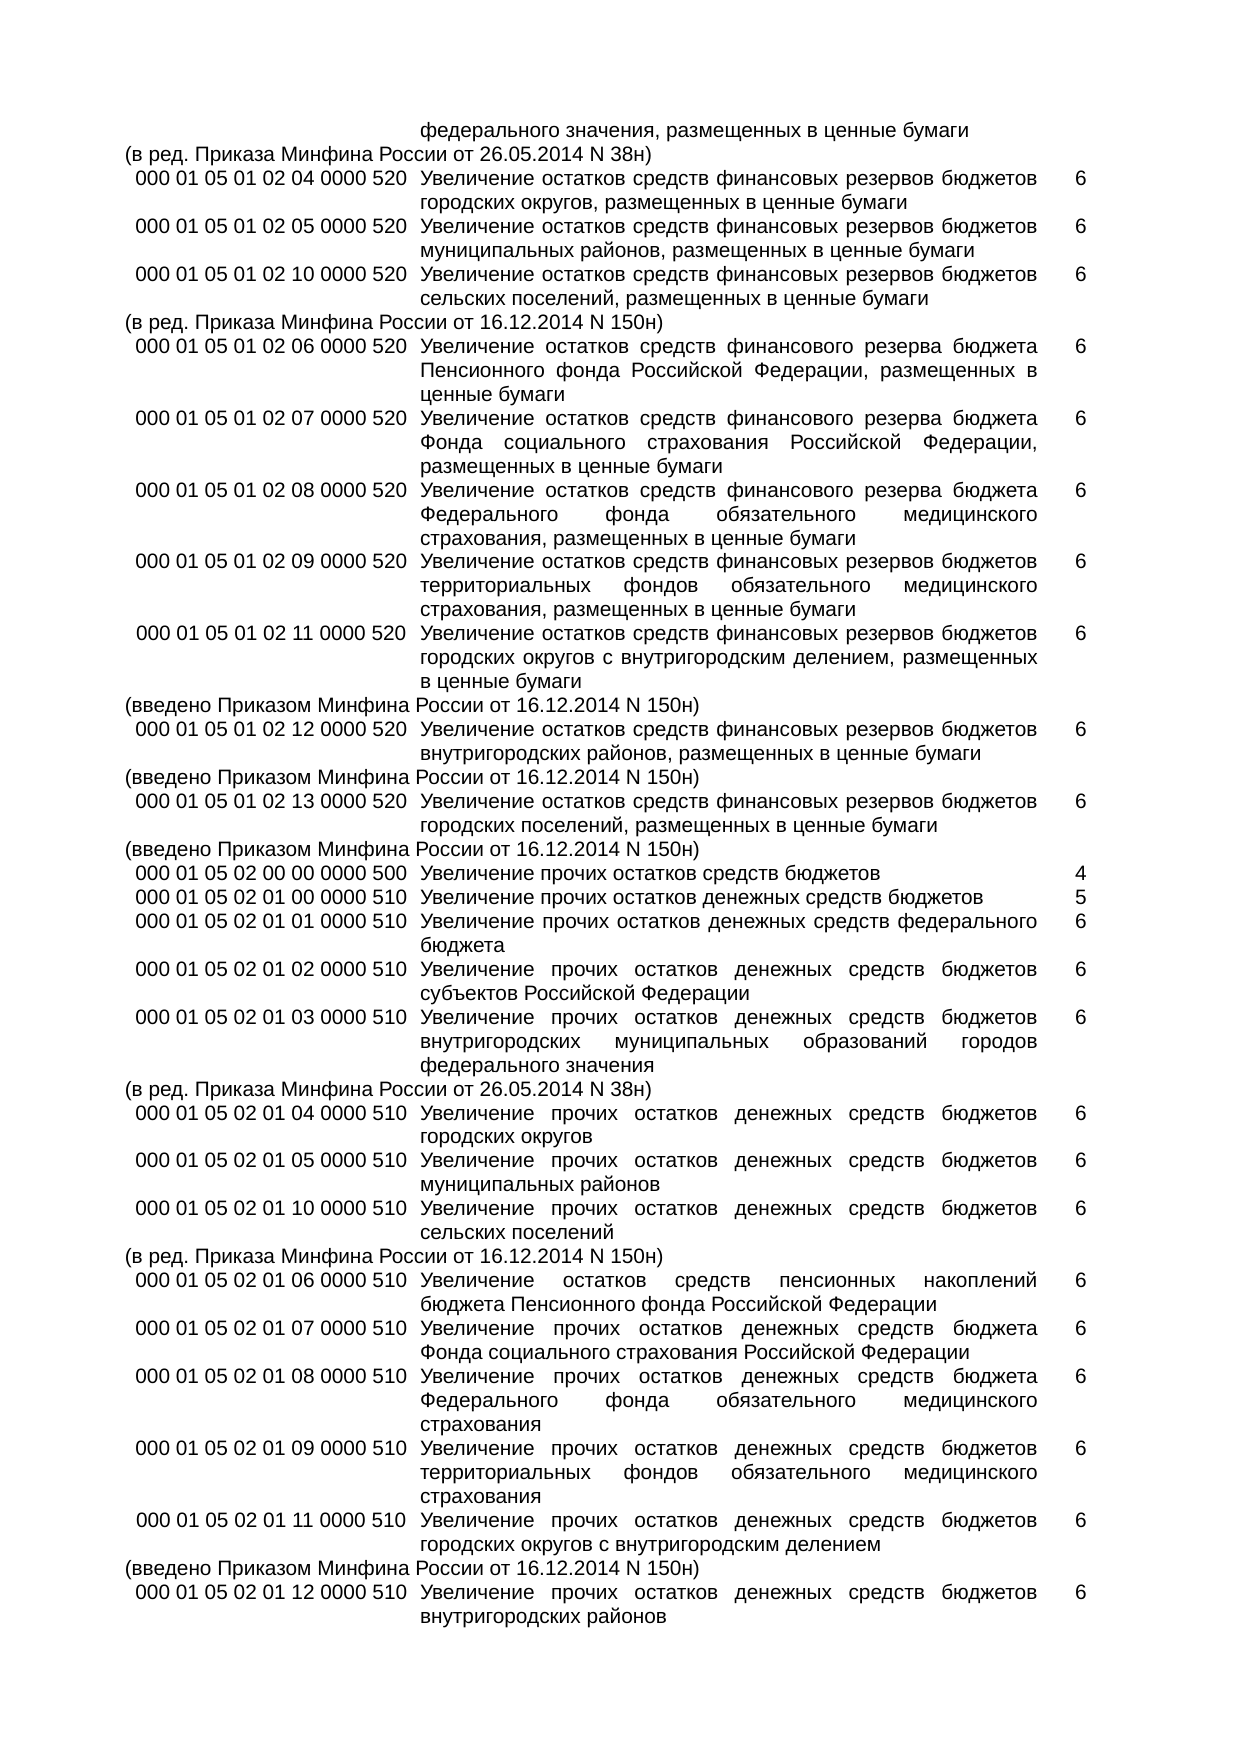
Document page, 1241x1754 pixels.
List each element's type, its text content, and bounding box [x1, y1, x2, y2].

table_cell 000 01 05 02 01 02 0000 510 [124, 957, 419, 1004]
table_cell Увеличение прочих остатков денежных средств бюджетов городских округов с внутригородским делением [419, 1508, 1039, 1556]
table_cell 6 [1039, 1148, 1122, 1196]
table_cell 000 01 05 02 01 07 0000 510 [124, 1316, 419, 1364]
table_cell 000 01 05 01 02 04 0000 520 [124, 166, 419, 214]
table_cell 000 01 05 01 02 06 0000 520 [124, 334, 419, 406]
table_cell 000 01 05 02 01 10 0000 510 [124, 1196, 419, 1244]
table_cell 6 [1039, 621, 1122, 693]
table_cell Увеличение прочих остатков денежных средств бюджетов муниципальных районов [419, 1148, 1039, 1196]
table_cell Увеличение остатков средств финансовых резервов бюджетов территориальных фондов обязательного медицинского страхования, размещенных в ценные бумаги [419, 549, 1039, 621]
table_cell 000 01 05 01 02 08 0000 520 [124, 478, 419, 549]
table_cell Увеличение остатков средств финансовых резервов бюджетов муниципальных районов, размещенных в ценные бумаги [419, 214, 1039, 262]
table_cell 6 [1039, 1268, 1122, 1316]
table_cell Увеличение прочих остатков денежных средств бюджета Федерального фонда обязательного медицинского страхования [419, 1364, 1039, 1436]
table_cell Увеличение остатков средств финансовых резервов бюджетов сельских поселений, размещенных в ценные бумаги [419, 262, 1039, 310]
table_cell (введено Приказом Минфина России от 16.12.2014 N 150н) [124, 693, 1122, 717]
table_cell 6 [1039, 1364, 1122, 1436]
table_cell 6 [1039, 789, 1122, 837]
table_cell 000 01 05 02 00 00 0000 500 [124, 861, 419, 885]
table_cell 000 01 05 01 02 11 0000 520 [124, 621, 419, 693]
table_cell 000 01 05 02 01 05 0000 510 [124, 1148, 419, 1196]
table_cell (введено Приказом Минфина России от 16.12.2014 N 150н) [124, 765, 1122, 789]
table_cell 6 [1039, 1436, 1122, 1508]
table_cell 6 [1039, 1316, 1122, 1364]
table_cell 000 01 05 02 01 11 0000 510 [124, 1508, 419, 1556]
table_cell 6 [1039, 1508, 1122, 1556]
table_cell Увеличение остатков средств финансового резерва бюджета Федерального фонда обязательного медицинского страхования, размещенных в ценные бумаги [419, 478, 1039, 549]
table_cell Увеличение остатков средств финансового резерва бюджета Фонда социального страхования Российской Федерации, размещенных в ценные бумаги [419, 406, 1039, 477]
table_cell 6 [1039, 214, 1122, 262]
table_cell (в ред. Приказа Минфина России от 26.05.2014 N 38н) [124, 1076, 1122, 1100]
table_cell 000 01 05 01 02 10 0000 520 [124, 262, 419, 310]
table_cell (в ред. Приказа Минфина России от 26.05.2014 N 38н) [124, 142, 1122, 166]
table_cell 6 [1039, 1196, 1122, 1244]
table_cell 6 [1039, 1100, 1122, 1148]
table_cell (введено Приказом Минфина России от 16.12.2014 N 150н) [124, 837, 1122, 861]
table_cell 000 01 05 02 01 09 0000 510 [124, 1436, 419, 1508]
table_cell (в ред. Приказа Минфина России от 16.12.2014 N 150н) [124, 1244, 1122, 1268]
table_cell [124, 118, 419, 142]
table_cell 000 01 05 02 01 06 0000 510 [124, 1268, 419, 1316]
table_cell Увеличение прочих остатков денежных средств бюджетов внутригородских районов [419, 1580, 1039, 1627]
table_cell 000 01 05 01 02 05 0000 520 [124, 214, 419, 262]
table_cell 000 01 05 02 01 01 0000 510 [124, 909, 419, 957]
table_cell 6 [1039, 334, 1122, 406]
table_cell [1039, 118, 1122, 142]
table_cell 6 [1039, 478, 1122, 549]
table_cell 000 01 05 01 02 13 0000 520 [124, 789, 419, 837]
table_cell Увеличение остатков средств финансового резерва бюджета Пенсионного фонда Российской Федерации, размещенных в ценные бумаги [419, 334, 1039, 406]
table_cell 6 [1039, 549, 1122, 621]
table_cell 000 01 05 01 02 09 0000 520 [124, 549, 419, 621]
table_cell 6 [1039, 406, 1122, 477]
table_cell 4 [1039, 861, 1122, 885]
table_cell 5 [1039, 885, 1122, 909]
table_cell (введено Приказом Минфина России от 16.12.2014 N 150н) [124, 1556, 1122, 1579]
table_cell 000 01 05 02 01 04 0000 510 [124, 1100, 419, 1148]
table_cell Увеличение прочих остатков средств бюджетов [419, 861, 1039, 885]
table_cell 000 01 05 02 01 00 0000 510 [124, 885, 419, 909]
table_cell Увеличение остатков средств пенсионных накоплений бюджета Пенсионного фонда Российской Федерации [419, 1268, 1039, 1316]
table_cell Увеличение остатков средств финансовых резервов бюджетов городских поселений, размещенных в ценные бумаги [419, 789, 1039, 837]
table_cell Увеличение прочих остатков денежных средств бюджетов территориальных фондов обязательного медицинского страхования [419, 1436, 1039, 1508]
table_cell 6 [1039, 1005, 1122, 1076]
table_cell 6 [1039, 262, 1122, 310]
table_cell 6 [1039, 166, 1122, 214]
table_cell 6 [1039, 957, 1122, 1004]
table_cell 000 01 05 02 01 08 0000 510 [124, 1364, 419, 1436]
table_cell (в ред. Приказа Минфина России от 16.12.2014 N 150н) [124, 310, 1122, 334]
table_cell Увеличение прочих остатков денежных средств бюджета Фонда социального страхования Российской Федерации [419, 1316, 1039, 1364]
table_cell Увеличение прочих остатков денежных средств бюджетов городских округов [419, 1100, 1039, 1148]
table_cell 6 [1039, 1580, 1122, 1627]
table_cell 000 01 05 02 01 03 0000 510 [124, 1005, 419, 1076]
table_cell Увеличение остатков средств финансовых резервов бюджетов городских округов с внутригородским делением, размещенных в ценные бумаги [419, 621, 1039, 693]
table_cell федерального значения, размещенных в ценные бумаги [419, 118, 1039, 142]
table_cell 000 01 05 01 02 12 0000 520 [124, 717, 419, 765]
table_cell Увеличение прочих остатков денежных средств бюджетов внутригородских муниципальных образований городов федерального значения [419, 1005, 1039, 1076]
table_cell 000 01 05 01 02 07 0000 520 [124, 406, 419, 477]
table_cell 6 [1039, 717, 1122, 765]
table_cell Увеличение прочих остатков денежных средств бюджетов сельских поселений [419, 1196, 1039, 1244]
table_cell Увеличение остатков средств финансовых резервов бюджетов городских округов, размещенных в ценные бумаги [419, 166, 1039, 214]
table_cell Увеличение прочих остатков денежных средств федерального бюджета [419, 909, 1039, 957]
table_cell 6 [1039, 909, 1122, 957]
table_cell Увеличение остатков средств финансовых резервов бюджетов внутригородских районов, размещенных в ценные бумаги [419, 717, 1039, 765]
table_cell Увеличение прочих остатков денежных средств бюджетов субъектов Российской Федерации [419, 957, 1039, 1004]
table_cell Увеличение прочих остатков денежных средств бюджетов [419, 885, 1039, 909]
table_cell 000 01 05 02 01 12 0000 510 [124, 1580, 419, 1627]
